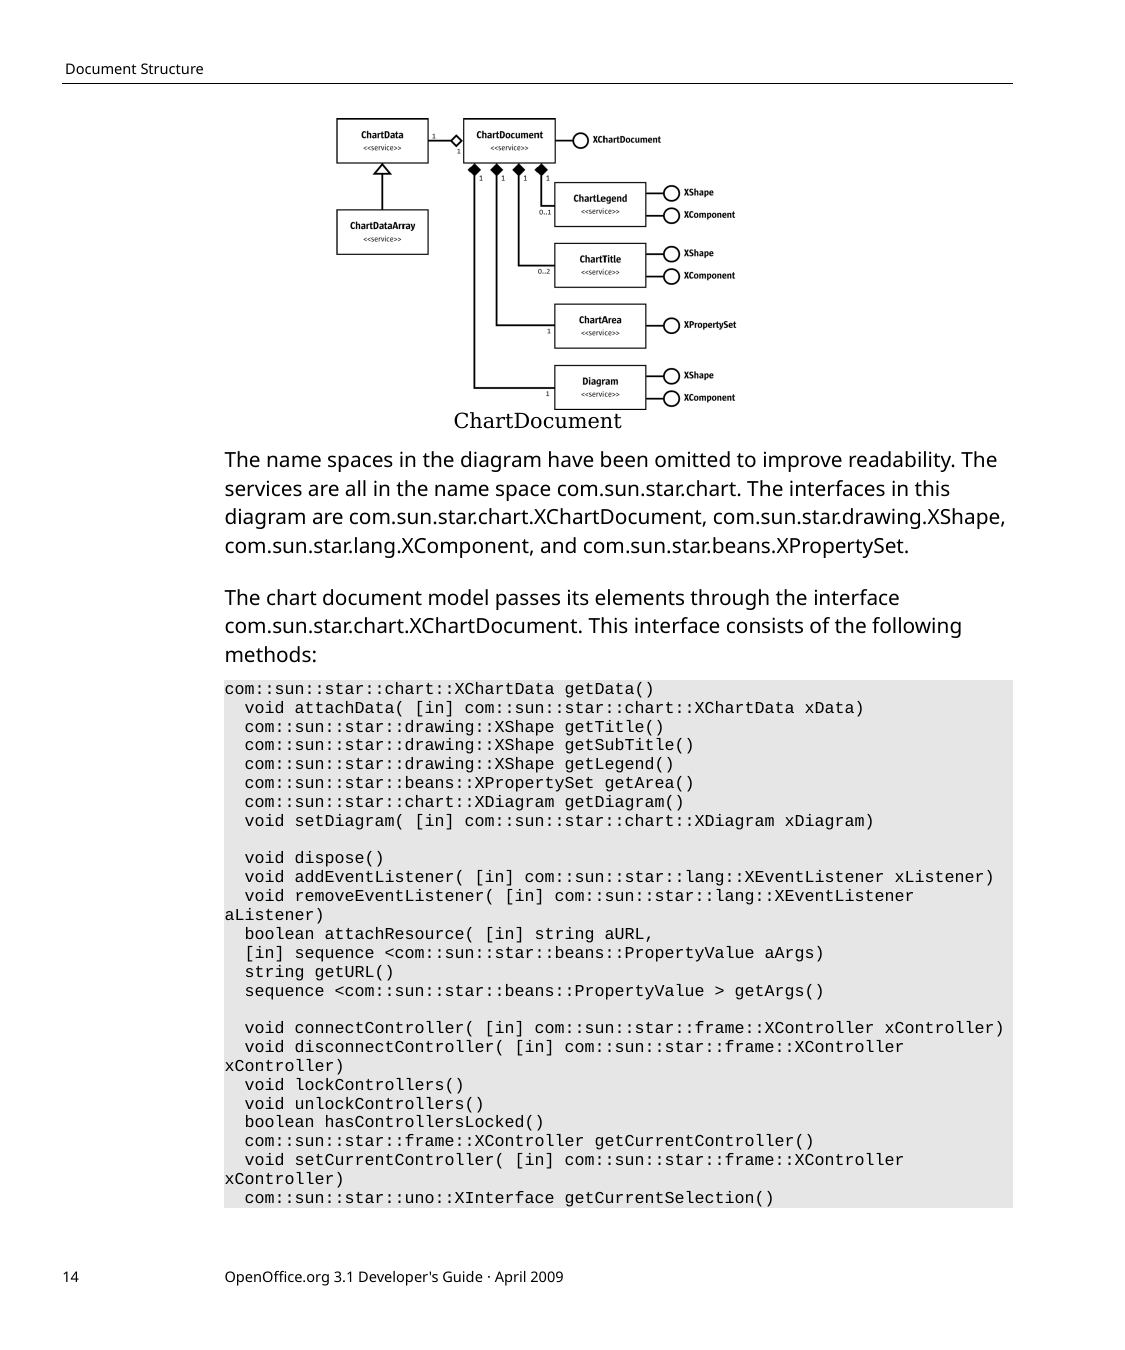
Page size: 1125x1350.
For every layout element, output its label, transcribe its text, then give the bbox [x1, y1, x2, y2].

text The chart document model passes its elements through the interface com.sun.star.chart.XChartDocument. This interface consists of the following methods: [224, 583, 1013, 668]
text ChartDocument [62, 118, 1013, 433]
text com::sun::star::chart::XChartData getData() void attachData( [in] com::sun::star::chart::XChartData xData) com::sun::star::drawing::XShape getTitle() com::sun::star::drawing::XShape getSubTitle() com::sun::star::drawing::XShape getLegend() com::sun::star::beans::XPropertySet getArea() com::sun::star::chart::XDiagram getDiagram() void setDiagram( [in] com::sun::star::chart::XDiagram xDiagram) void dispose() void addEventListener( [in] com::sun::star::lang::XEventListener xListener) void removeEventListener( [in] com::sun::star::lang::XEventListener aListener) boolean attachResource( [in] string aURL, [in] sequence <com::sun::star::beans::PropertyValue aArgs) string getURL() sequence <com::sun::star::beans::PropertyValue > getArgs() void connectController( [in] com::sun::star::frame::XController xController) void disconnectController( [in] com::sun::star::frame::XController xController) void lockControllers() void unlockControllers() boolean hasControllersLocked() com::sun::star::frame::XController getCurrentController() void setCurrentController( [in] com::sun::star::frame::XController xController) com::sun::star::uno::XInterface getCurrentSelection() [224, 680, 1013, 1208]
picture [336, 118, 739, 410]
text The name spaces in the diagram have been omitted to improve readability. The services are all in the name space com.sun.star.chart. The interfaces in this diagram are com.sun.star.chart.XChartDocument, com.sun.star.drawing.XShape, com.sun.star.lang.XComponent, and com.sun.star.beans.XPropertySet. [224, 445, 1013, 559]
